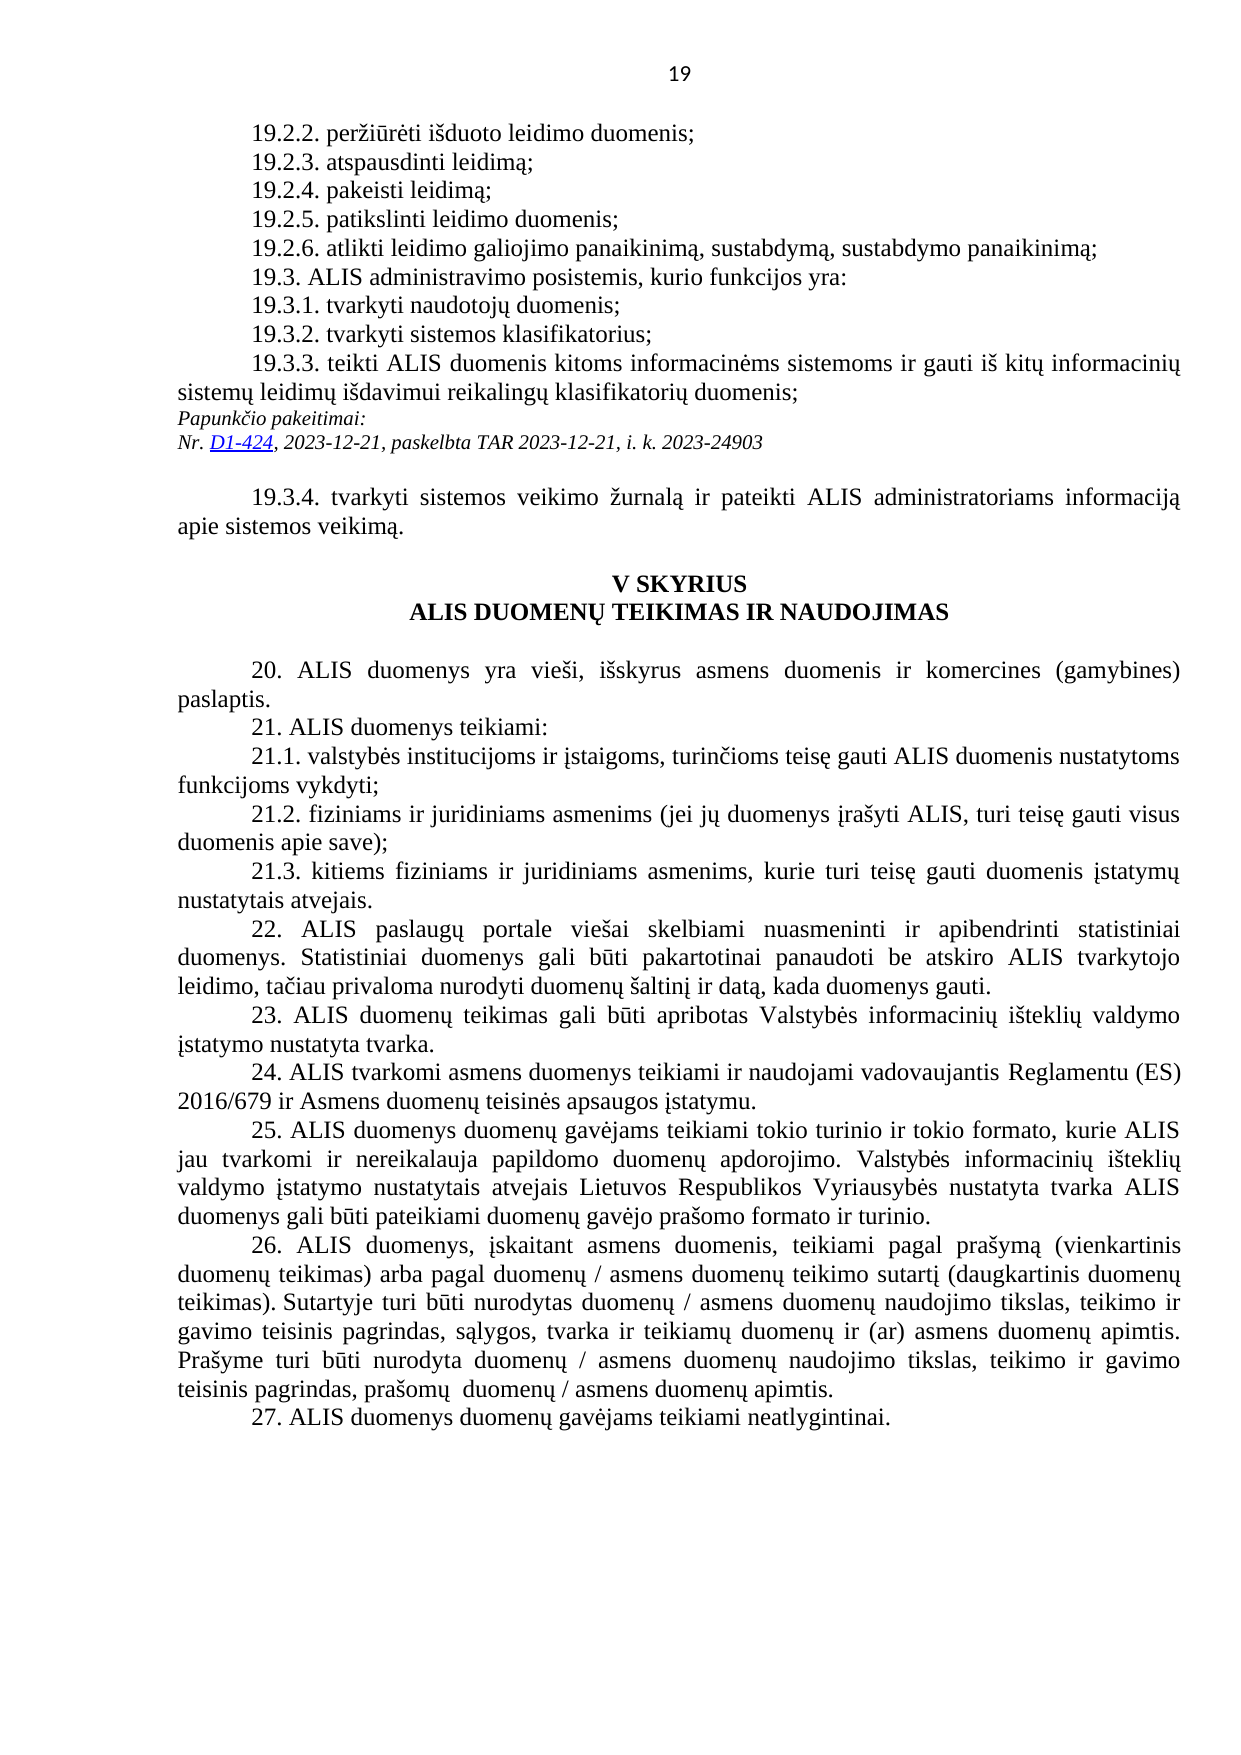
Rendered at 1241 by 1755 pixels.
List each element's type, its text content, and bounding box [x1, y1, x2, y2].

text ALIS DUOMENŲ TEIKIMAS IR NAUDOJIMAS [177, 597, 1181, 626]
text 20. ALIS duomenys yra vieši, išskyrus asmens duomenis ir komercines (gamybines) paslaptis. [177, 655, 1181, 712]
text 19.2.3. atspausdinti leidimą; [177, 147, 1181, 176]
text 22. ALIS paslaugų portale viešai skelbiami nuasmeninti ir apibendrinti statistiniai duomenys. Statistiniai duomenys gali būti pakartotinai panaudoti be atskiro ALIS tvarkytojo leidimo, tačiau privaloma nurodyti duomenų šaltinį ir datą, kada duomenys gauti. [177, 914, 1181, 1000]
text 26. ALIS duomenys, įskaitant asmens duomenis, teikiami pagal prašymą (vienkartinis duomenų teikimas) arba pagal duomenų / asmens duomenų teikimo sutartį (daugkartinis duomenų teikimas). Sutartyje turi būti nurodytas duomenų / asmens duomenų naudojimo tikslas, teikimo ir gavimo teisinis pagrindas, sąlygos, tvarka ir teikiamų duomenų ir (ar) asmens duomenų apimtis. Prašyme turi būti nurodyta duomenų / asmens duomenų naudojimo tikslas, teikimo ir gavimo teisinis pagrindas, prašomų duomenų / asmens duomenų apimtis. [177, 1230, 1181, 1402]
text 23. ALIS duomenų teikimas gali būti apribotas Valstybės informacinių išteklių valdymo įstatymo nustatyta tvarka. [177, 1000, 1181, 1057]
text 19.3.2. tvarkyti sistemos klasifikatorius; [177, 319, 1181, 348]
text 21.2. fiziniams ir juridiniams asmenims (jei jų duomenys įrašyti ALIS, turi teisę gauti visus duomenis apie save); [177, 799, 1181, 856]
text 19.3.4. tvarkyti sistemos veikimo žurnalą ir pateikti ALIS administratoriams informaciją apie sistemos veikimą. [177, 482, 1181, 540]
text 21.3. kitiems fiziniams ir juridiniams asmenims, kurie turi teisę gauti duomenis įstatymų nustatytais atvejais. [177, 856, 1181, 914]
text 19.2.2. peržiūrėti išduoto leidimo duomenis; [177, 118, 1181, 147]
text 19.3.3. teikti ALIS duomenis kitoms informacinėms sistemoms ir gauti iš kitų informacinių sistemų leidimų išdavimui reikalingų klasifikatorių duomenis; [177, 348, 1181, 406]
text 19.2.4. pakeisti leidimą; [177, 176, 1181, 204]
text Papunkčio pakeitimai: [177, 406, 1181, 430]
text 19.2.6. atlikti leidimo galiojimo panaikinimą, sustabdymą, sustabdymo panaikinimą; [177, 233, 1181, 262]
text 19.3.1. tvarkyti naudotojų duomenis; [177, 291, 1181, 319]
text 19.3. ALIS administravimo posistemis, kurio funkcijos yra: [177, 262, 1181, 291]
text V SKYRIUS [177, 569, 1181, 597]
text 27. ALIS duomenys duomenų gavėjams teikiami neatlygintinai. [177, 1402, 1181, 1431]
text Nr. D1-424, 2023-12-21, paskelbta TAR 2023-12-21, i. k. 2023-24903 [177, 430, 1181, 454]
text 25. ALIS duomenys duomenų gavėjams teikiami tokio turinio ir tokio formato, kurie ALIS jau tvarkomi ir nereikalauja papildomo duomenų apdorojimo. Valstybės informacinių išteklių valdymo įstatymo nustatytais atvejais Lietuvos Respublikos Vyriausybės nustatyta tvarka ALIS duomenys gali būti pateikiami duomenų gavėjo prašomo formato ir turinio. [177, 1115, 1181, 1230]
text 19.2.5. patikslinti leidimo duomenis; [177, 204, 1181, 233]
text 21.1. valstybės institucijoms ir įstaigoms, turinčioms teisę gauti ALIS duomenis nustatytoms funkcijoms vykdyti; [177, 741, 1181, 799]
text 24. ALIS tvarkomi asmens duomenys teikiami ir naudojami vadovaujantis Reglamentu (ES) 2016/679 ir Asmens duomenų teisinės apsaugos įstatymu. [177, 1057, 1181, 1115]
text 21. ALIS duomenys teikiami: [177, 712, 1181, 741]
